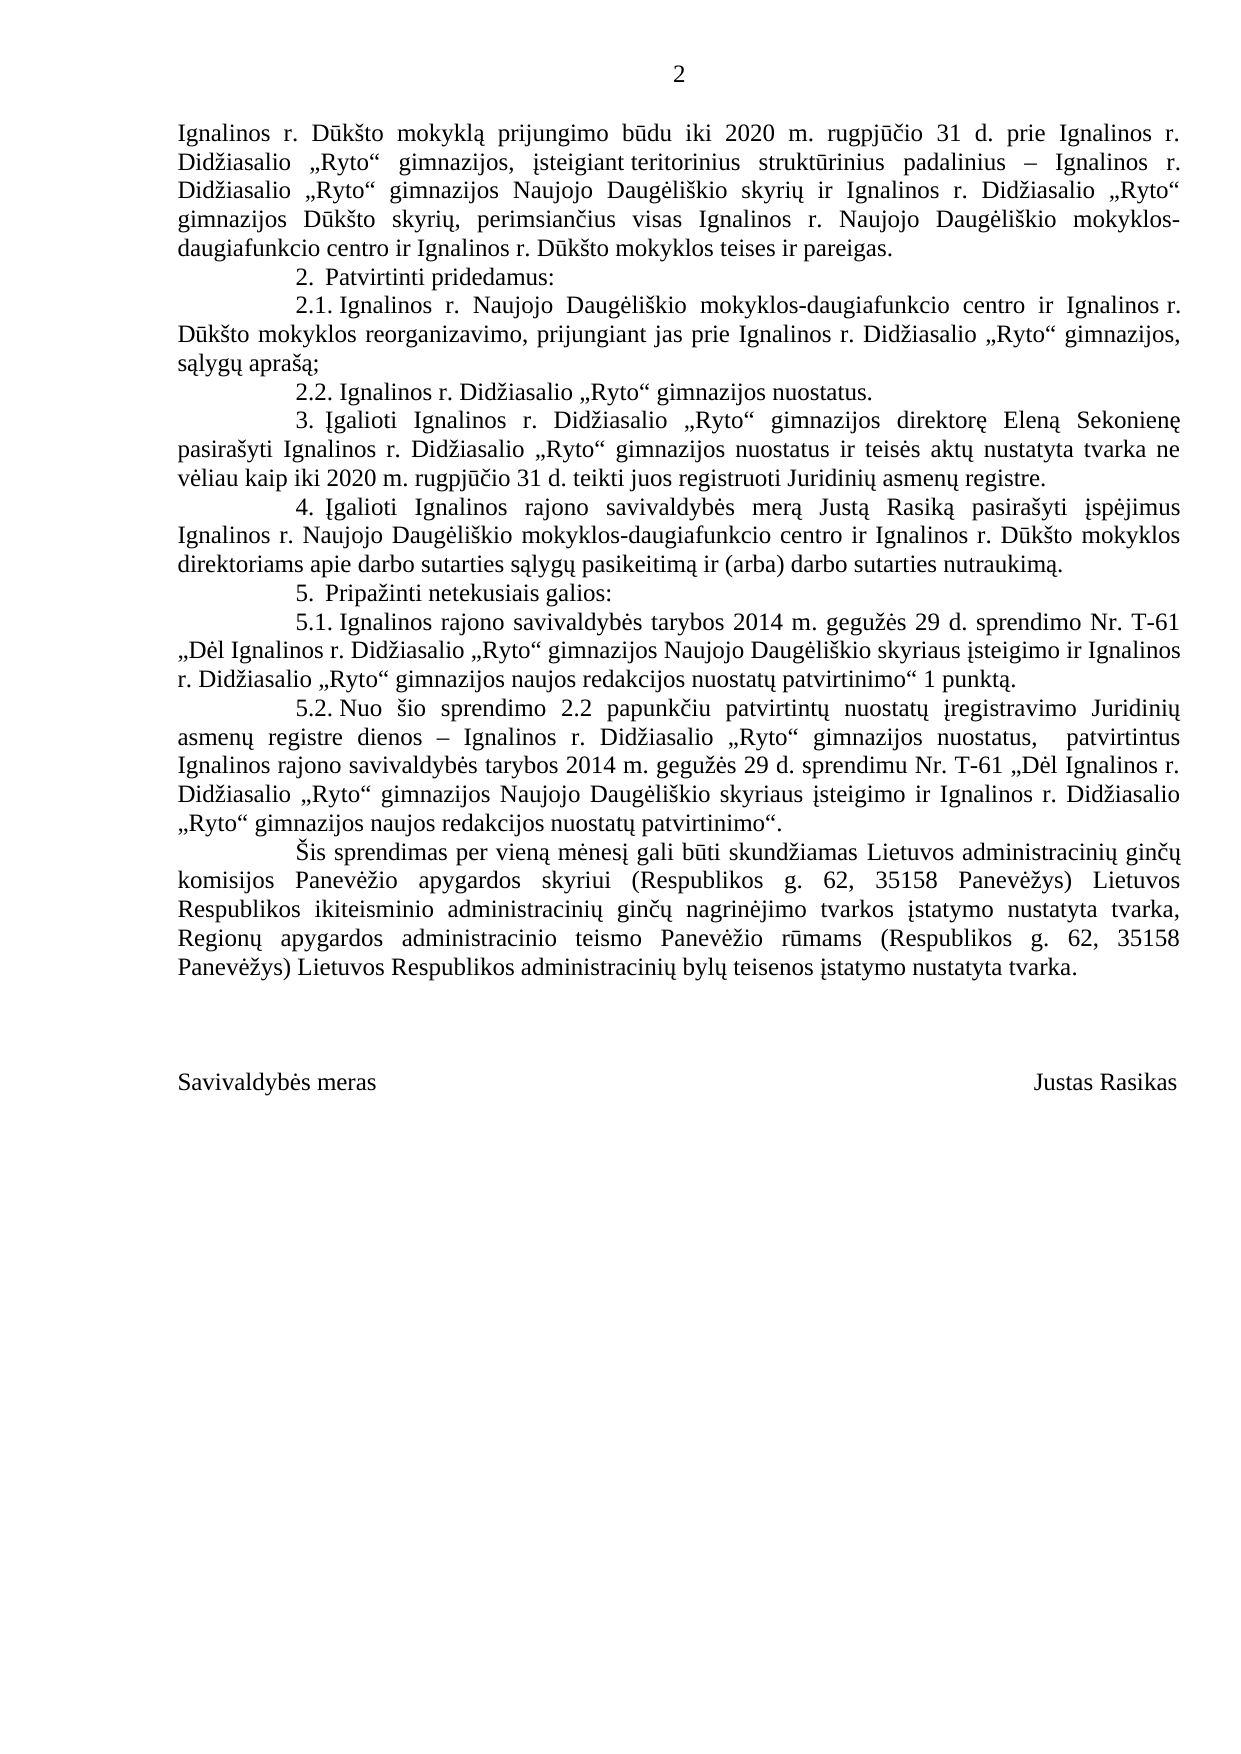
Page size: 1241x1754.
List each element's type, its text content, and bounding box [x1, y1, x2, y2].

text 5.1. Ignalinos rajono savivaldybės tarybos 2014 m. gegužės 29 d. sprendimo Nr. T-61 „Dėl Ignalinos r. Didžiasalio „Ryto“ gimnazijos Naujojo Daugėliškio skyriaus įsteigimo ir Ignalinos r. Didžiasalio „Ryto“ gimnazijos naujos redakcijos nuostatų patvirtinimo“ 1 punktą. [177, 607, 1181, 693]
text 5.2. Nuo šio sprendimo 2.2 papunkčiu patvirtintų nuostatų įregistravimo Juridinių asmenų registre dienos – Ignalinos r. Didžiasalio „Ryto“ gimnazijos nuostatus, patvirtintus Ignalinos rajono savivaldybės tarybos 2014 m. gegužės 29 d. sprendimu Nr. T-61 „Dėl Ignalinos r. Didžiasalio „Ryto“ gimnazijos Naujojo Daugėliškio skyriaus įsteigimo ir Ignalinos r. Didžiasalio „Ryto“ gimnazijos naujos redakcijos nuostatų patvirtinimo“. [177, 693, 1181, 837]
text 2.2. Ignalinos r. Didžiasalio „Ryto“ gimnazijos nuostatus. [177, 377, 1181, 406]
text Ignalinos r. Dūkšto mokyklą prijungimo būdu iki 2020 m. rugpjūčio 31 d. prie Ignalinos r. Didžiasalio „Ryto“ gimnazijos, įsteigiant teritorinius struktūrinius padalinius – Ignalinos r. Didžiasalio „Ryto“ gimnazijos Naujojo Daugėliškio skyrių ir Ignalinos r. Didžiasalio „Ryto“ gimnazijos Dūkšto skyrių, perimsiančius visas Ignalinos r. Naujojo Daugėliškio mokyklos-daugiafunkcio centro ir Ignalinos r. Dūkšto mokyklos teises ir pareigas. [177, 118, 1181, 262]
text 3. Įgalioti Ignalinos r. Didžiasalio „Ryto“ gimnazijos direktorę Eleną Sekonienę pasirašyti Ignalinos r. Didžiasalio „Ryto“ gimnazijos nuostatus ir teisės aktų nustatyta tvarka ne vėliau kaip iki 2020 m. rugpjūčio 31 d. teikti juos registruoti Juridinių asmenų registre. [177, 406, 1181, 492]
text 2. Patvirtinti pridedamus: [177, 262, 1181, 291]
text 5. Pripažinti netekusiais galios: [177, 578, 1181, 607]
text 2.1. Ignalinos r. Naujojo Daugėliškio mokyklos-daugiafunkcio centro ir Ignalinos r. Dūkšto mokyklos reorganizavimo, prijungiant jas prie Ignalinos r. Didžiasalio „Ryto“ gimnazijos, sąlygų aprašą; [177, 291, 1181, 377]
text 4. Įgalioti Ignalinos rajono savivaldybės merą Justą Rasiką pasirašyti įspėjimus Ignalinos r. Naujojo Daugėliškio mokyklos-daugiafunkcio centro ir Ignalinos r. Dūkšto mokyklos direktoriams apie darbo sutarties sąlygų pasikeitimą ir (arba) darbo sutarties nutraukimą. [177, 492, 1181, 578]
text Šis sprendimas per vieną mėnesį gali būti skundžiamas Lietuvos administracinių ginčų komisijos Panevėžio apygardos skyriui (Respublikos g. 62, 35158 Panevėžys) Lietuvos Respublikos ikiteisminio administracinių ginčų nagrinėjimo tvarkos įstatymo nustatyta tvarka, Regionų apygardos administracinio teismo Panevėžio rūmams (Respublikos g. 62, 35158 Panevėžys) Lietuvos Respublikos administracinių bylų teisenos įstatymo nustatyta tvarka. [177, 837, 1181, 981]
text Savivaldybės meras Justas Rasikas [177, 1067, 1181, 1096]
